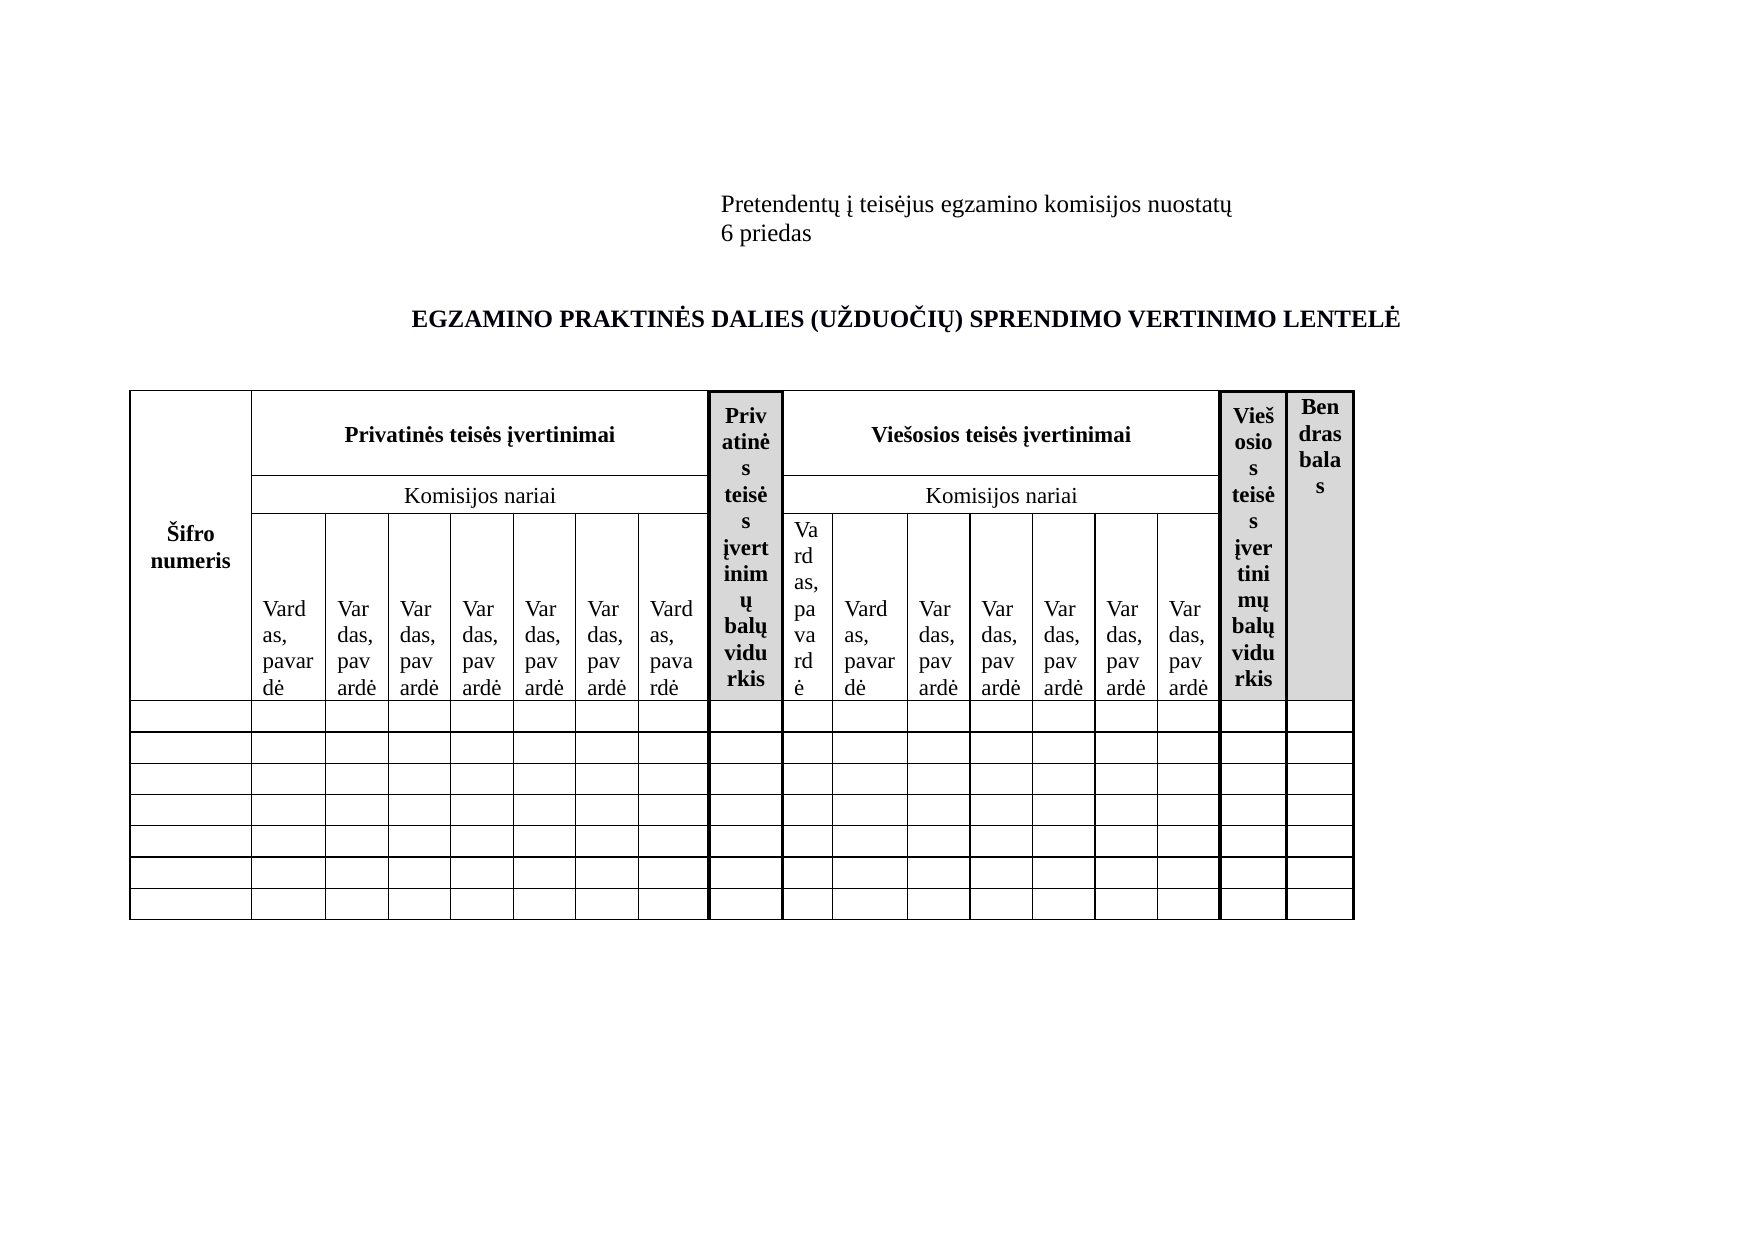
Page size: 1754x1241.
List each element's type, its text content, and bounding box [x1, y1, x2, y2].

table_cell [576, 764, 638, 794]
table_cell [514, 733, 575, 763]
table_cell [784, 764, 832, 794]
table_cell [576, 826, 638, 856]
table_cell [833, 701, 907, 731]
table_cell [784, 701, 832, 731]
table_cell Komisijos nariai [252, 476, 707, 513]
table_cell [252, 858, 325, 888]
table_cell [1033, 733, 1094, 763]
table_cell [131, 701, 251, 731]
table_cell [784, 889, 832, 919]
table_cell [908, 826, 969, 856]
table_cell [1158, 889, 1218, 919]
table_cell [971, 733, 1032, 763]
text EGZAMINO PRAKTINĖS DALIES (UŽDUOČIŲ) SPRENDIMO VERTINIMO LENTELĖ [130, 304, 1651, 333]
table_cell [833, 733, 907, 763]
table_cell [1222, 826, 1285, 856]
table_cell Vardas, pavardė [1033, 514, 1094, 700]
table_cell [131, 858, 251, 888]
table_cell [639, 795, 707, 825]
table_cell [131, 826, 251, 856]
table_cell [1096, 826, 1157, 856]
table_cell [252, 733, 325, 763]
table_cell [971, 764, 1032, 794]
table_cell [451, 826, 513, 856]
table_cell [1158, 701, 1218, 731]
table_cell [784, 826, 832, 856]
table_cell Vardas, pavardė [389, 514, 450, 700]
table_cell [1033, 826, 1094, 856]
table_cell [833, 764, 907, 794]
table_cell Vardas, pavardė [1096, 514, 1157, 700]
table_cell [971, 795, 1032, 825]
table_cell [1033, 889, 1094, 919]
table_cell [1033, 795, 1094, 825]
table_cell [514, 764, 575, 794]
table_cell [639, 701, 707, 731]
table_cell [1158, 826, 1218, 856]
table_cell [1288, 795, 1352, 825]
table_cell [451, 889, 513, 919]
table_cell [1096, 795, 1157, 825]
table_cell Vardas, pavardė [576, 514, 638, 700]
table_cell [389, 858, 450, 888]
table_cell [389, 795, 450, 825]
table_cell [1222, 795, 1285, 825]
table_header Viešosios teisės įvertinimų balų vidurkis [1222, 393, 1285, 700]
table_cell [1288, 889, 1352, 919]
table_cell [252, 826, 325, 856]
table_cell [833, 795, 907, 825]
table_cell [451, 764, 513, 794]
table_cell [971, 889, 1032, 919]
table_cell [1033, 764, 1094, 794]
table_cell [1222, 858, 1285, 888]
table_cell [1288, 764, 1352, 794]
table_cell [576, 733, 638, 763]
table_cell Vardas, pavardė [1158, 514, 1218, 700]
table_cell [711, 826, 781, 856]
table_cell [514, 795, 575, 825]
table_header Bendras balas [1288, 393, 1352, 700]
table_cell [326, 764, 388, 794]
table_cell [711, 858, 781, 888]
table_cell [576, 701, 638, 731]
table_cell [326, 858, 388, 888]
table_cell [1033, 701, 1094, 731]
table_cell [908, 889, 969, 919]
table_cell [1096, 701, 1157, 731]
table_cell Vardas, pavardė [833, 514, 907, 700]
table_cell [1096, 889, 1157, 919]
table_cell [711, 701, 781, 731]
table_cell [1288, 701, 1352, 731]
table_cell Vardas, pavardė [252, 514, 325, 700]
table_cell [389, 826, 450, 856]
table_cell Vardas, pavardė [639, 514, 707, 700]
table_cell [514, 701, 575, 731]
table_cell [639, 889, 707, 919]
table_cell [1033, 858, 1094, 888]
table_cell [131, 764, 251, 794]
table_header Šifro numeris [131, 391, 251, 700]
table_cell [1222, 733, 1285, 763]
table_cell [784, 733, 832, 763]
table_cell [1096, 858, 1157, 888]
table_cell [252, 701, 325, 731]
table_cell [711, 889, 781, 919]
table_header Privatinės teisės įvertinimų balų vidurkis [711, 393, 781, 700]
table_cell [389, 764, 450, 794]
table_cell [1288, 826, 1352, 856]
table_header Viešosios teisės įvertinimai [784, 391, 1218, 474]
table_cell [639, 826, 707, 856]
table_cell [711, 795, 781, 825]
table_cell Vardas, pavardė [784, 514, 832, 700]
table_cell [1222, 701, 1285, 731]
table_cell [908, 795, 969, 825]
table_cell [1288, 733, 1352, 763]
table_cell [1158, 764, 1218, 794]
table_cell [908, 701, 969, 731]
table_cell [908, 764, 969, 794]
table_cell [389, 733, 450, 763]
table_cell [252, 764, 325, 794]
table_cell [784, 795, 832, 825]
table_cell [1222, 889, 1285, 919]
table_cell [131, 795, 251, 825]
table_cell [833, 858, 907, 888]
table_cell Vardas, pavardė [514, 514, 575, 700]
table_cell Vardas, pavardė [971, 514, 1032, 700]
table_header Privatinės teisės įvertinimai [252, 391, 707, 474]
table_cell [326, 795, 388, 825]
table_cell [389, 889, 450, 919]
table_cell [326, 701, 388, 731]
table_cell Vardas, pavardė [451, 514, 513, 700]
table_cell [576, 795, 638, 825]
table_cell [971, 858, 1032, 888]
text 6 priedas [721, 218, 1651, 246]
table_cell [639, 764, 707, 794]
table_cell [514, 889, 575, 919]
table_cell [1158, 795, 1218, 825]
table_cell [1288, 858, 1352, 888]
table_cell [514, 858, 575, 888]
table_cell Komisijos nariai [784, 476, 1218, 513]
table_cell [252, 889, 325, 919]
table_cell [971, 701, 1032, 731]
table_cell [1158, 733, 1218, 763]
table_cell [833, 826, 907, 856]
table_cell [1158, 858, 1218, 888]
table_cell [1222, 764, 1285, 794]
table_cell [451, 701, 513, 731]
table_cell [908, 733, 969, 763]
table_cell [833, 889, 907, 919]
table_cell [514, 826, 575, 856]
text Pretendentų į teisėjus egzamino komisijos nuostatų [721, 189, 1651, 218]
table_cell [451, 795, 513, 825]
table_cell [252, 795, 325, 825]
table_cell [576, 858, 638, 888]
table_cell [1096, 764, 1157, 794]
table_cell [451, 733, 513, 763]
table_cell [576, 889, 638, 919]
table_cell Vardas, pavardė [326, 514, 388, 700]
table_cell [711, 733, 781, 763]
table_cell [784, 858, 832, 888]
table_cell [326, 826, 388, 856]
table_cell [326, 733, 388, 763]
table_cell [389, 701, 450, 731]
table_cell [711, 764, 781, 794]
table_cell [326, 889, 388, 919]
table_cell [131, 733, 251, 763]
table_cell [1096, 733, 1157, 763]
table_cell Vardas, pavardė [908, 514, 969, 700]
table_cell [971, 826, 1032, 856]
table_cell [639, 733, 707, 763]
table_cell [908, 858, 969, 888]
table_cell [639, 858, 707, 888]
table_cell [131, 889, 251, 919]
table_cell [451, 858, 513, 888]
